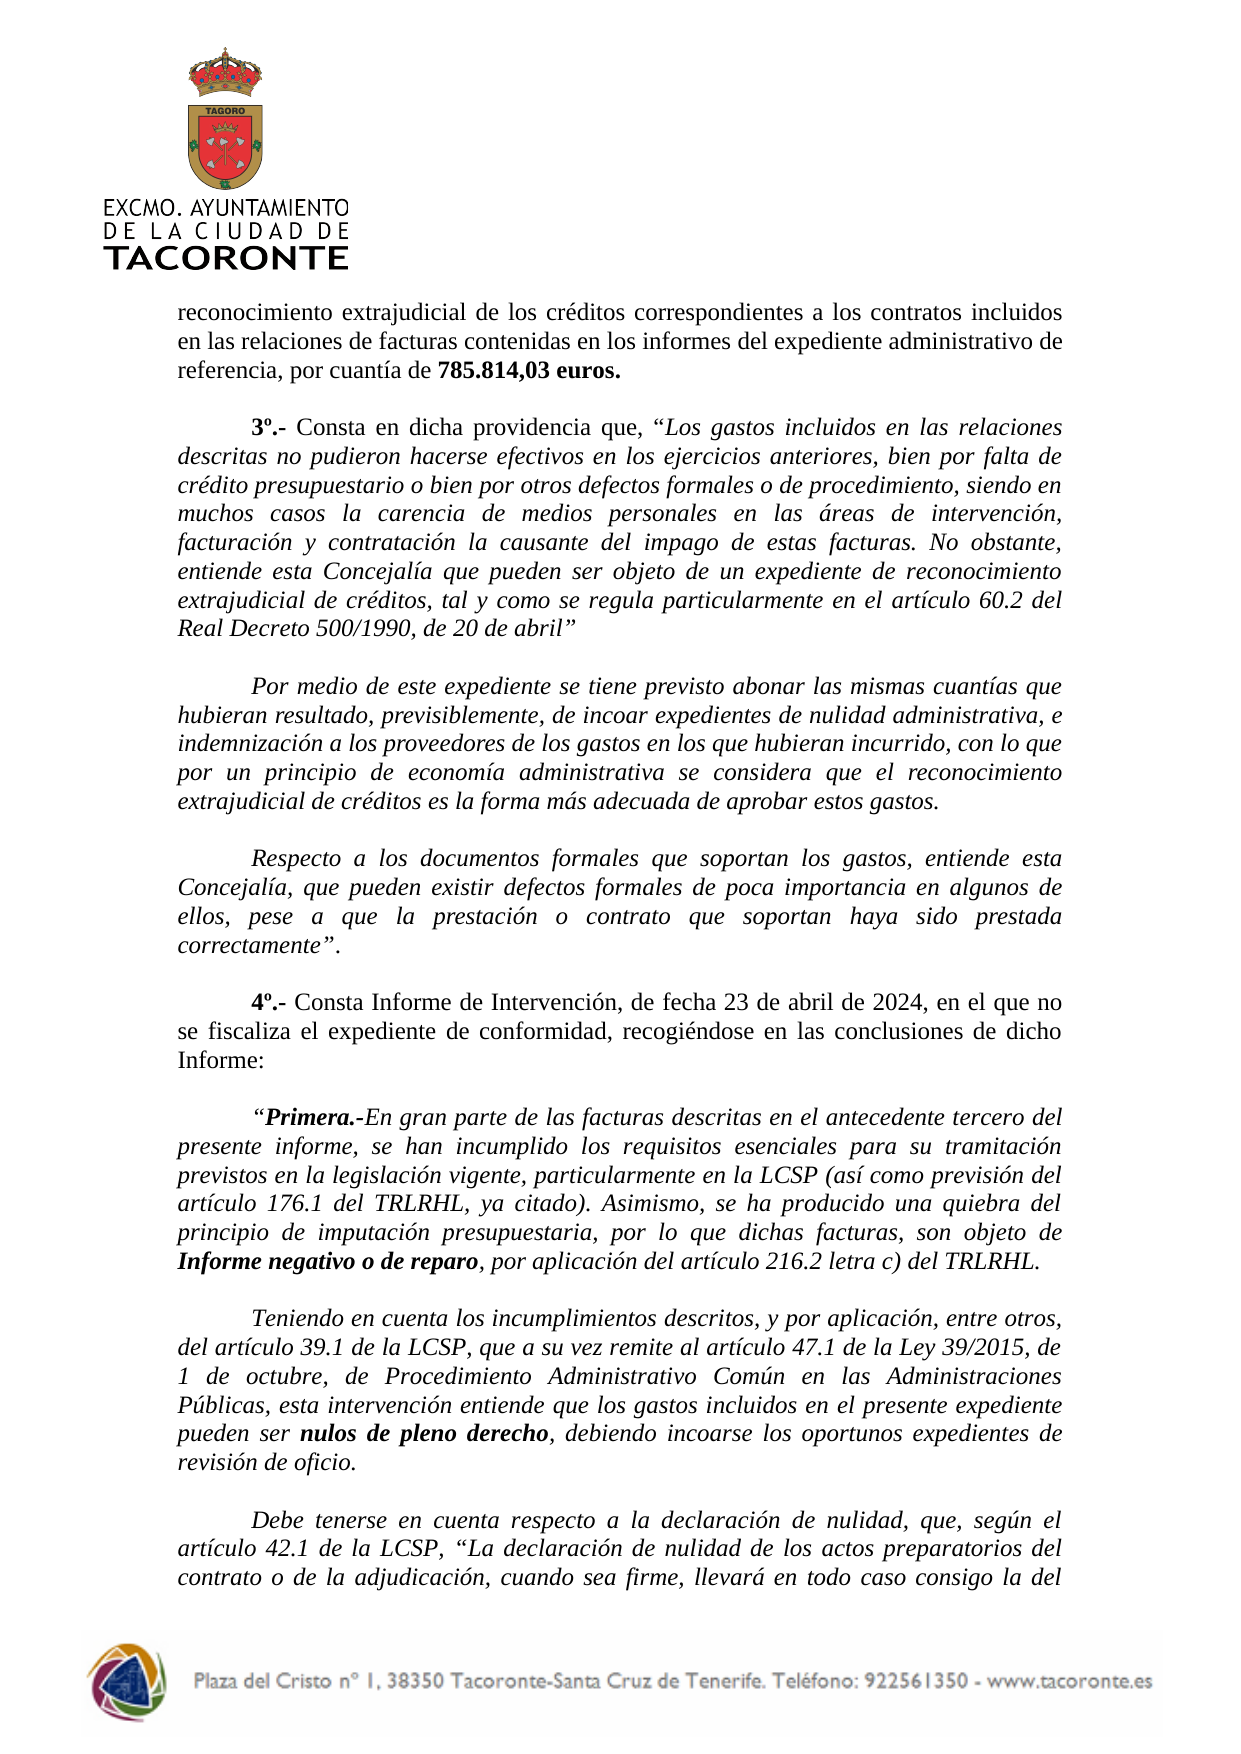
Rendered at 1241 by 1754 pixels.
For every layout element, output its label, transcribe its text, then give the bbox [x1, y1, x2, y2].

picture [103, 47, 348, 270]
text Debe tenerse en cuenta respecto a la declaración de nulidad, que, según el artículo 42.1 de la LCSP, “La declaración de nulidad de los actos preparatorios del contrato o de la adjudicación, cuando sea firme, llevará en todo caso consigo la del [177, 1505, 1063, 1591]
text “Primera.-En gran parte de las facturas descritas en el antecedente tercero del presente informe, se han incumplido los requisitos esenciales para su tramitación previstos en la legislación vigente, particularmente en la LCSP (así como previsión del artículo 176.1 del TRLRHL, ya citado). Asimismo, se ha producido una quiebra del principio de imputación presupuestaria, por lo que dichas facturas, son objeto de Informe negativo o de reparo, por aplicación del artículo 216.2 letra c) del TRLRHL. [177, 1102, 1063, 1275]
text Por medio de este expediente se tiene previsto abonar las mismas cuantías que hubieran resultado, previsiblemente, de incoar expedientes de nulidad administrativa, e indemnización a los proveedores de los gastos en los que hubieran incurrido, con lo que por un principio de economía administrativa se considera que el reconocimiento extrajudicial de créditos es la forma más adecuada de aprobar estos gastos. [177, 671, 1063, 815]
text Respecto a los documentos formales que soportan los gastos, entiende esta Concejalía, que pueden existir defectos formales de poca importancia en algunos de ellos, pese a que la prestación o contrato que soportan haya sido prestada correctamente”. [177, 843, 1063, 958]
text 4º.- Consta Informe de Intervención, de fecha 23 de abril de 2024, en el que no se fiscaliza el expediente de conformidad, recogiéndose en las conclusiones de dicho Informe: [177, 987, 1063, 1073]
picture [80, 1630, 1163, 1737]
text Teniendo en cuenta los incumplimientos descritos, y por aplicación, entre otros, del artículo 39.1 de la LCSP, que a su vez remite al artículo 47.1 de la Ley 39/2015, de 1 de octubre, de Procedimiento Administrativo Común en las Administraciones Públicas, esta intervención entiende que los gastos incluidos en el presente expediente pueden ser nulos de pleno derecho, debiendo incoarse los oportunos expedientes de revisión de oficio. [177, 1303, 1063, 1476]
text 3º.- Consta en dicha providencia que, “Los gastos incluidos en las relaciones descritas no pudieron hacerse efectivos en los ejercicios anteriores, bien por falta de crédito presupuestario o bien por otros defectos formales o de procedimiento, siendo en muchos casos la carencia de medios personales en las áreas de intervención, facturación y contratación la causante del impago de estas facturas. No obstante, entiende esta Concejalía que pueden ser objeto de un expediente de reconocimiento extrajudicial de créditos, tal y como se regula particularmente en el artículo 60.2 del Real Decreto 500/1990, de 20 de abril” [177, 412, 1063, 642]
text reconocimiento extrajudicial de los créditos correspondientes a los contratos incluidos en las relaciones de facturas contenidas en los informes del expediente administrativo de referencia, por cuantía de 785.814,03 euros. [177, 297, 1063, 383]
